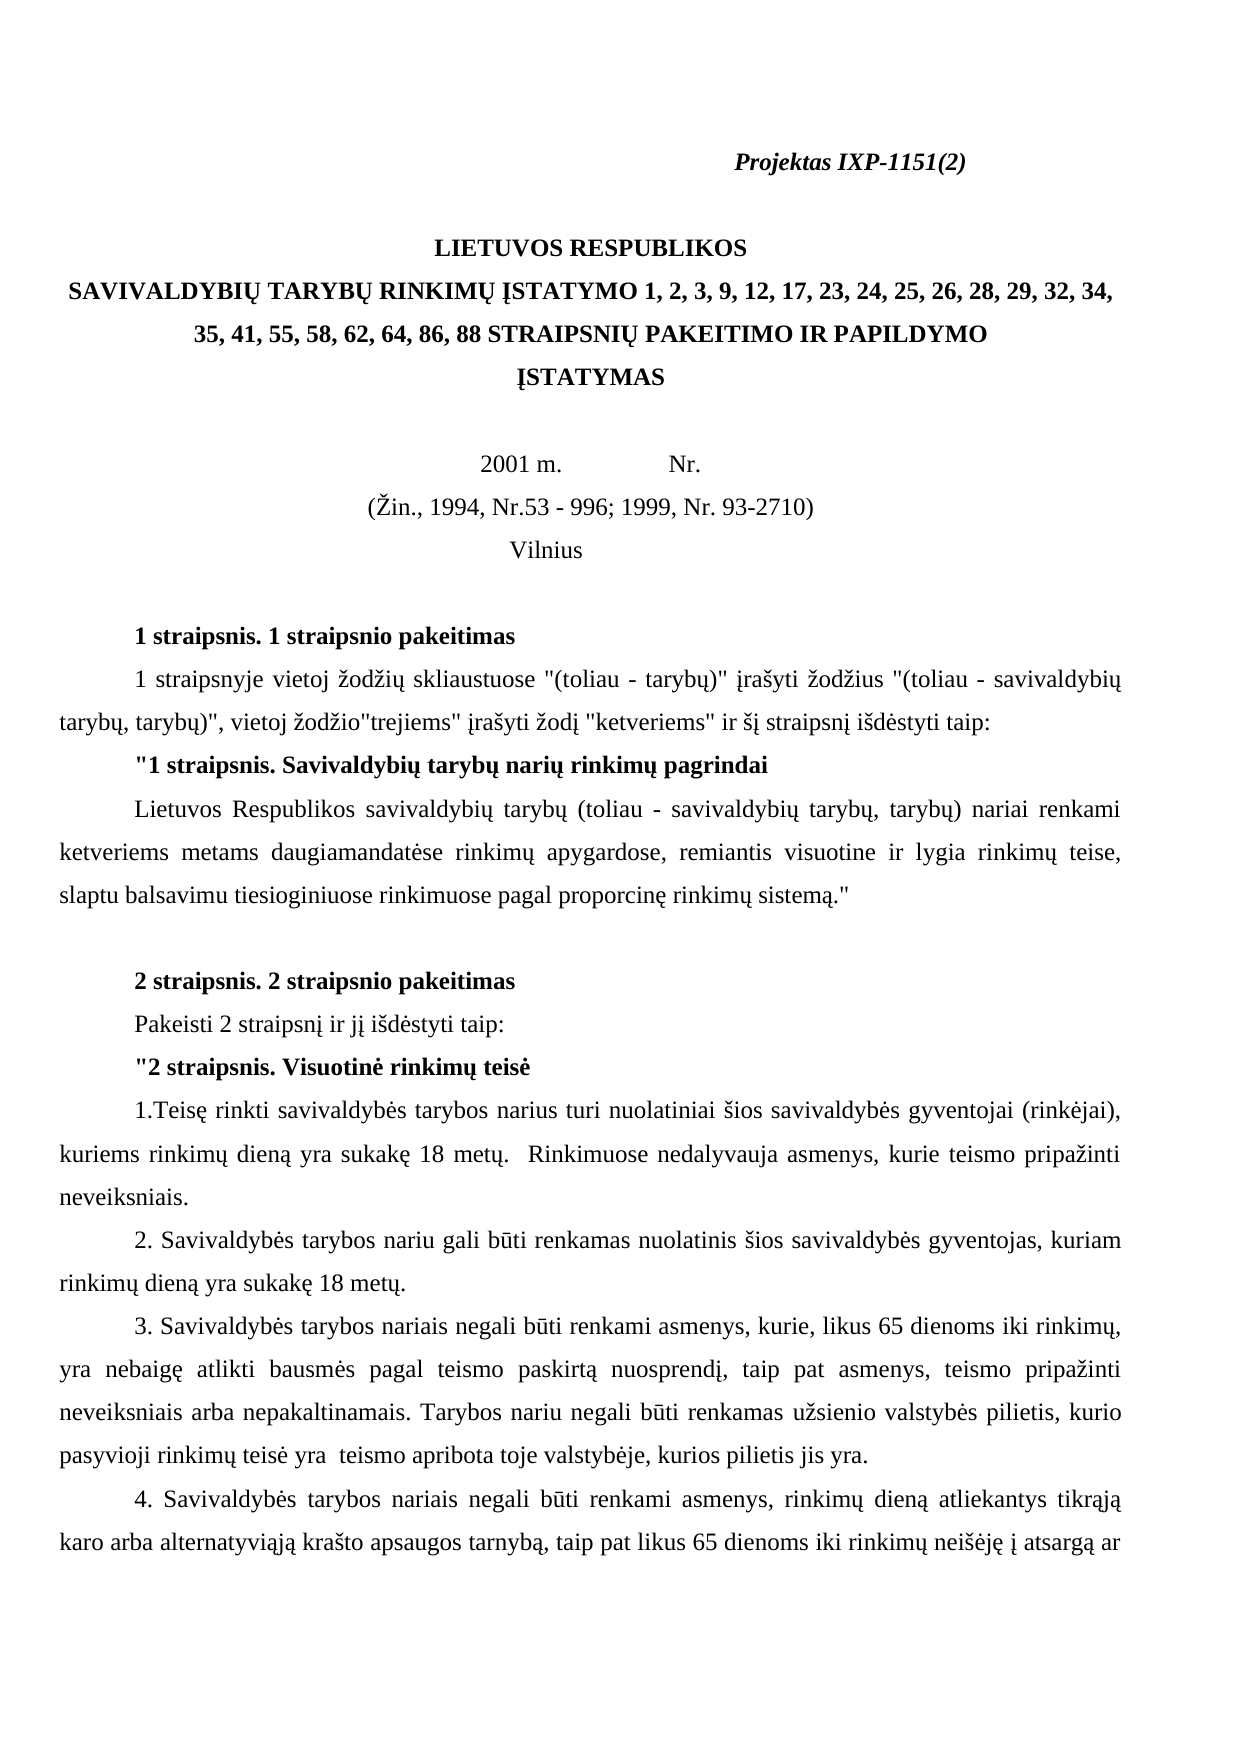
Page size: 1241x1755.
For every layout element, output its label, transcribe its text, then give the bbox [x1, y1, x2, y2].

text 2 straipsnis. 2 straipsnio pakeitimas [59, 966, 1122, 995]
text 3. Savivaldybės tarybos nariais negali būti renkami asmenys, kurie, likus 65 dienoms iki rinkimų, yra nebaigę atlikti bausmės pagal teismo paskirtą nuosprendį, taip pat asmenys, teismo pripažinti neveiksniais arba nepakaltinamais. Tarybos nariu negali būti renkamas užsienio valstybės pilietis, kurio pasyvioji rinkimų teisė yra teismo apribota toje valstybėje, kurios pilietis jis yra. [59, 1311, 1122, 1469]
text 2001 m. Nr. [59, 449, 1122, 477]
text (Žin., 1994, Nr.53 - 996; 1999, Nr. 93-2710) [59, 492, 1122, 521]
text SAVIVALDYBIŲ TARYBŲ RINKIMŲ ĮSTATYMO 1, 2, 3, 9, 12, 17, 23, 24, 25, 26, 28, 29, 32, 34, 35, 41, 55, 58, 62, 64, 86, 88 STRAIPSNIŲ PAKEITIMO IR PAPILDYMO [59, 276, 1122, 348]
text 2. Savivaldybės tarybos nariu gali būti renkamas nuolatinis šios savivaldybės gyventojas, kuriam rinkimų dieną yra sukakę 18 metų. [59, 1225, 1122, 1297]
text Pakeisti 2 straipsnį ir jį išdėstyti taip: [59, 1009, 1122, 1038]
text ĮSTATYMAS [59, 362, 1122, 391]
text "2 straipsnis. Visuotinė rinkimų teisė [59, 1052, 1122, 1081]
text 1 straipsnis. 1 straipsnio pakeitimas [59, 621, 1122, 650]
text Lietuvos Respublikos savivaldybių tarybų (toliau - savivaldybių tarybų, tarybų) nariai renkami ketveriems metams daugiamandatėse rinkimų apygardose, remiantis visuotine ir lygia rinkimų teise, slaptu balsavimu tiesioginiuose rinkimuose pagal proporcinę rinkimų sistemą." [59, 794, 1122, 909]
text "1 straipsnis. Savivaldybių tarybų narių rinkimų pagrindai [59, 751, 1122, 779]
text LIETUVOS RESPUBLIKOS [59, 233, 1122, 262]
text Vilnius [59, 535, 1122, 564]
text 4. Savivaldybės tarybos nariais negali būti renkami asmenys, rinkimų dieną atliekantys tikrąją karo arba alternatyviąją krašto apsaugos tarnybą, taip pat likus 65 dienoms iki rinkimų neišėję į atsargą ar [59, 1484, 1122, 1556]
text Projektas IXP-1151(2) [59, 147, 1122, 176]
text 1.Teisę rinkti savivaldybės tarybos narius turi nuolatiniai šios savivaldybės gyventojai (rinkėjai), kuriems rinkimų dieną yra sukakę 18 metų. Rinkimuose nedalyvauja asmenys, kurie teismo pripažinti neveiksniais. [59, 1096, 1122, 1211]
text 1 straipsnyje vietoj žodžių skliaustuose "(toliau - tarybų)" įrašyti žodžius "(toliau - savivaldybių tarybų, tarybų)", vietoj žodžio"trejiems" įrašyti žodį "ketveriems" ir šį straipsnį išdėstyti taip: [59, 664, 1122, 736]
